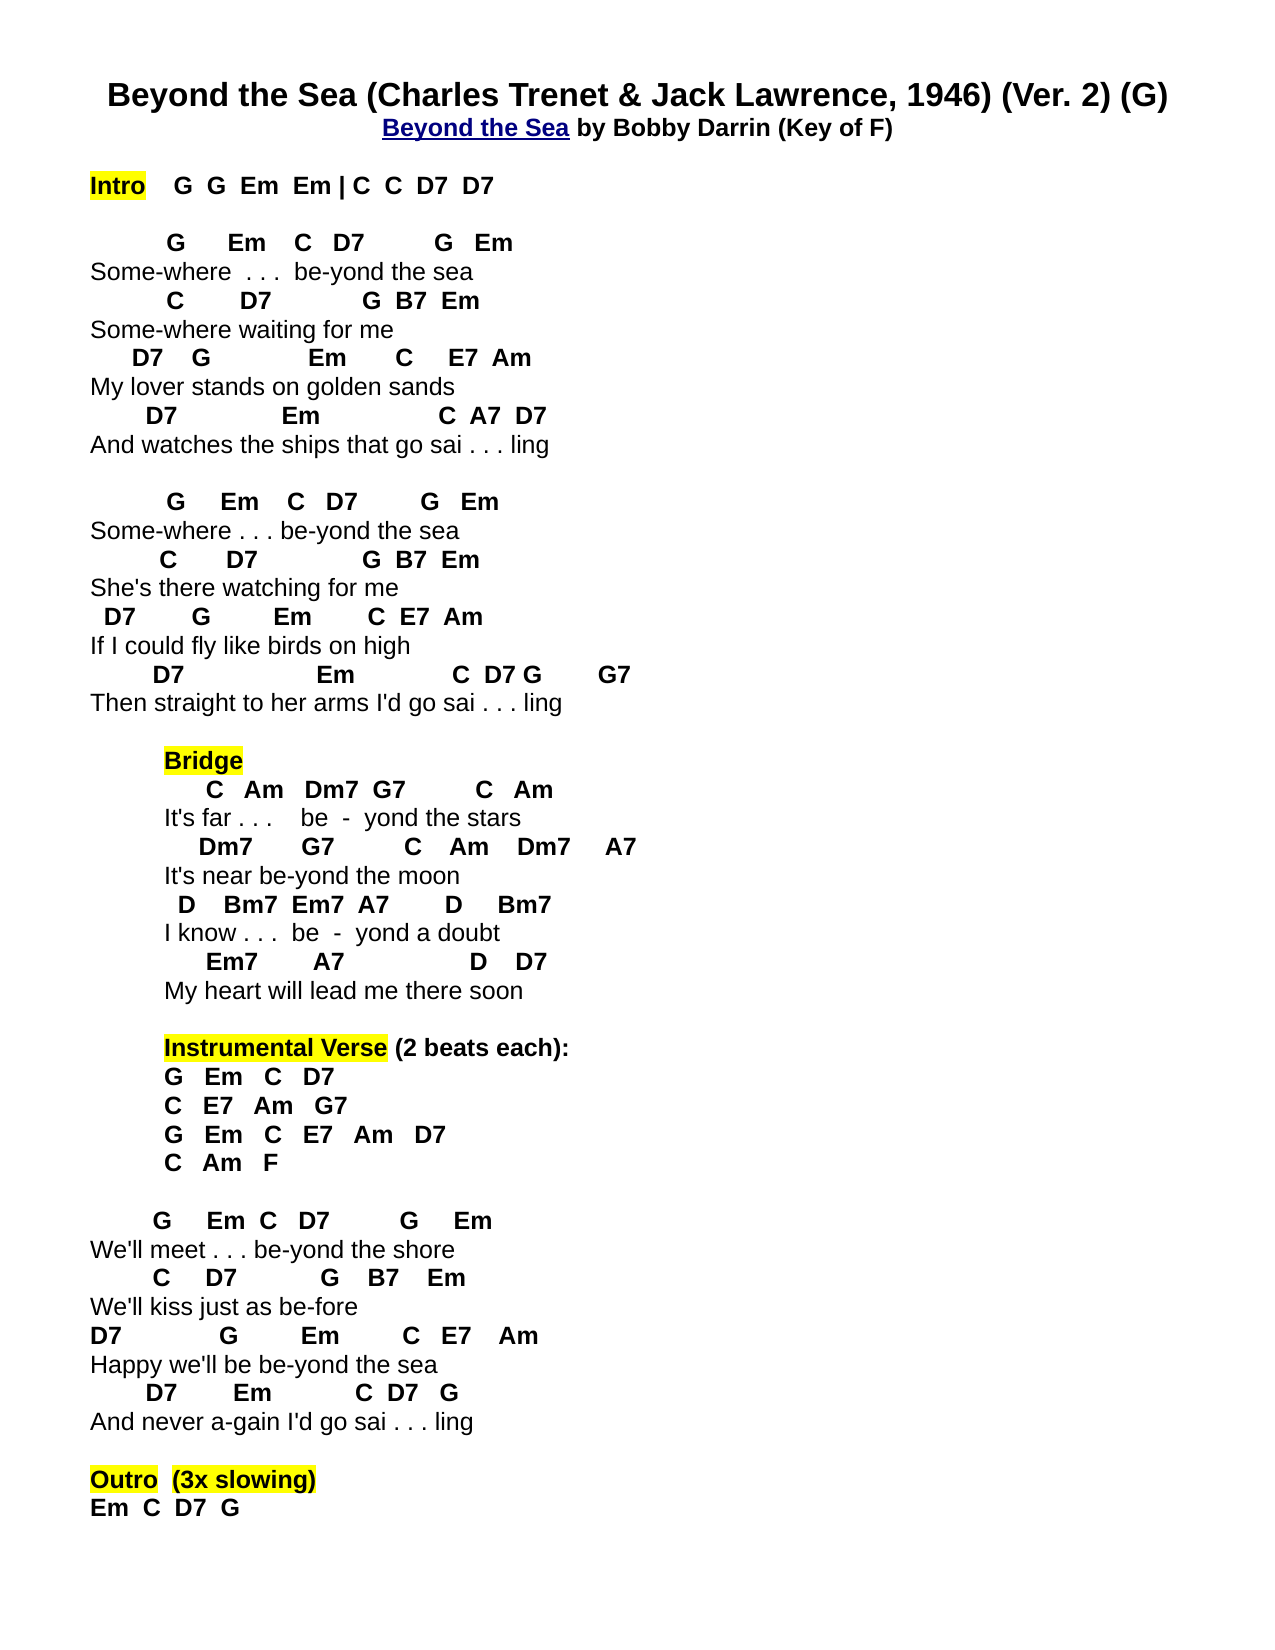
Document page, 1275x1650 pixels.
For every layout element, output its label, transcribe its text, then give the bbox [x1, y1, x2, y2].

text Dm7 G7 C Am Dm7 A7 [164, 832, 1185, 861]
text D7 Em C D7 G [90, 1378, 1185, 1407]
text Some-where . . . be-yond the sea [90, 257, 1185, 286]
text It's near be-yond the moon [164, 861, 1185, 890]
text My lover stands on golden sands [90, 372, 1185, 401]
text Outro (3x slowing) [90, 1465, 1185, 1493]
text And never a-gain I'd go sai . . . ling [90, 1407, 1185, 1436]
text Intro G G Em Em | C C D7 D7 [90, 171, 1185, 200]
text Instrumental Verse (2 beats each): [164, 1033, 1185, 1062]
text Em C D7 G [90, 1493, 1185, 1522]
text C E7 Am G7 [164, 1091, 1185, 1120]
text We'll meet . . . be-yond the shore [90, 1235, 1185, 1263]
text G Em C D7 G Em [90, 228, 1185, 257]
text D7 G Em C E7 Am [90, 1321, 1185, 1350]
text D Bm7 Em7 A7 D Bm7 [164, 890, 1185, 918]
text C D7 G B7 Em [90, 545, 1185, 573]
text Beyond the Sea by Bobby Darrin (Key of F) [90, 113, 1185, 142]
text Beyond the Sea (Charles Trenet & Jack Lawrence, 1946) (Ver. 2) (G) [90, 75, 1185, 113]
text G Em C E7 Am D7 [164, 1120, 1185, 1148]
text If I could fly like birds on high [90, 631, 1185, 660]
text My heart will lead me there soon [164, 976, 1185, 1005]
text Em7 A7 D D7 [164, 947, 1185, 976]
text C D7 G B7 Em [90, 1263, 1185, 1292]
text Some-where . . . be-yond the sea [90, 516, 1185, 545]
text G Em C D7 G Em [90, 1206, 1185, 1235]
text She's there watching for me [90, 573, 1185, 602]
text D7 G Em C E7 Am [90, 343, 1185, 372]
text D7 G Em C E7 Am [90, 602, 1185, 631]
text D7 Em C D7 G G7 [90, 660, 1185, 688]
text And watches the ships that go sai . . . ling [90, 430, 1185, 458]
text Some-where waiting for me [90, 315, 1185, 343]
text Bridge [164, 746, 1185, 775]
text C D7 G B7 Em [90, 286, 1185, 315]
text G Em C D7 [164, 1062, 1185, 1091]
text Then straight to her arms I'd go sai . . . ling [90, 688, 1185, 717]
text I know . . . be - yond a doubt [164, 918, 1185, 947]
text C Am F [164, 1148, 1185, 1177]
text G Em C D7 G Em [90, 487, 1185, 516]
text It's far . . . be - yond the stars [164, 803, 1185, 832]
text C Am Dm7 G7 C Am [164, 775, 1185, 803]
text Happy we'll be be-yond the sea [90, 1350, 1185, 1378]
text D7 Em C A7 D7 [90, 401, 1185, 430]
text We'll kiss just as be-fore [90, 1292, 1185, 1321]
